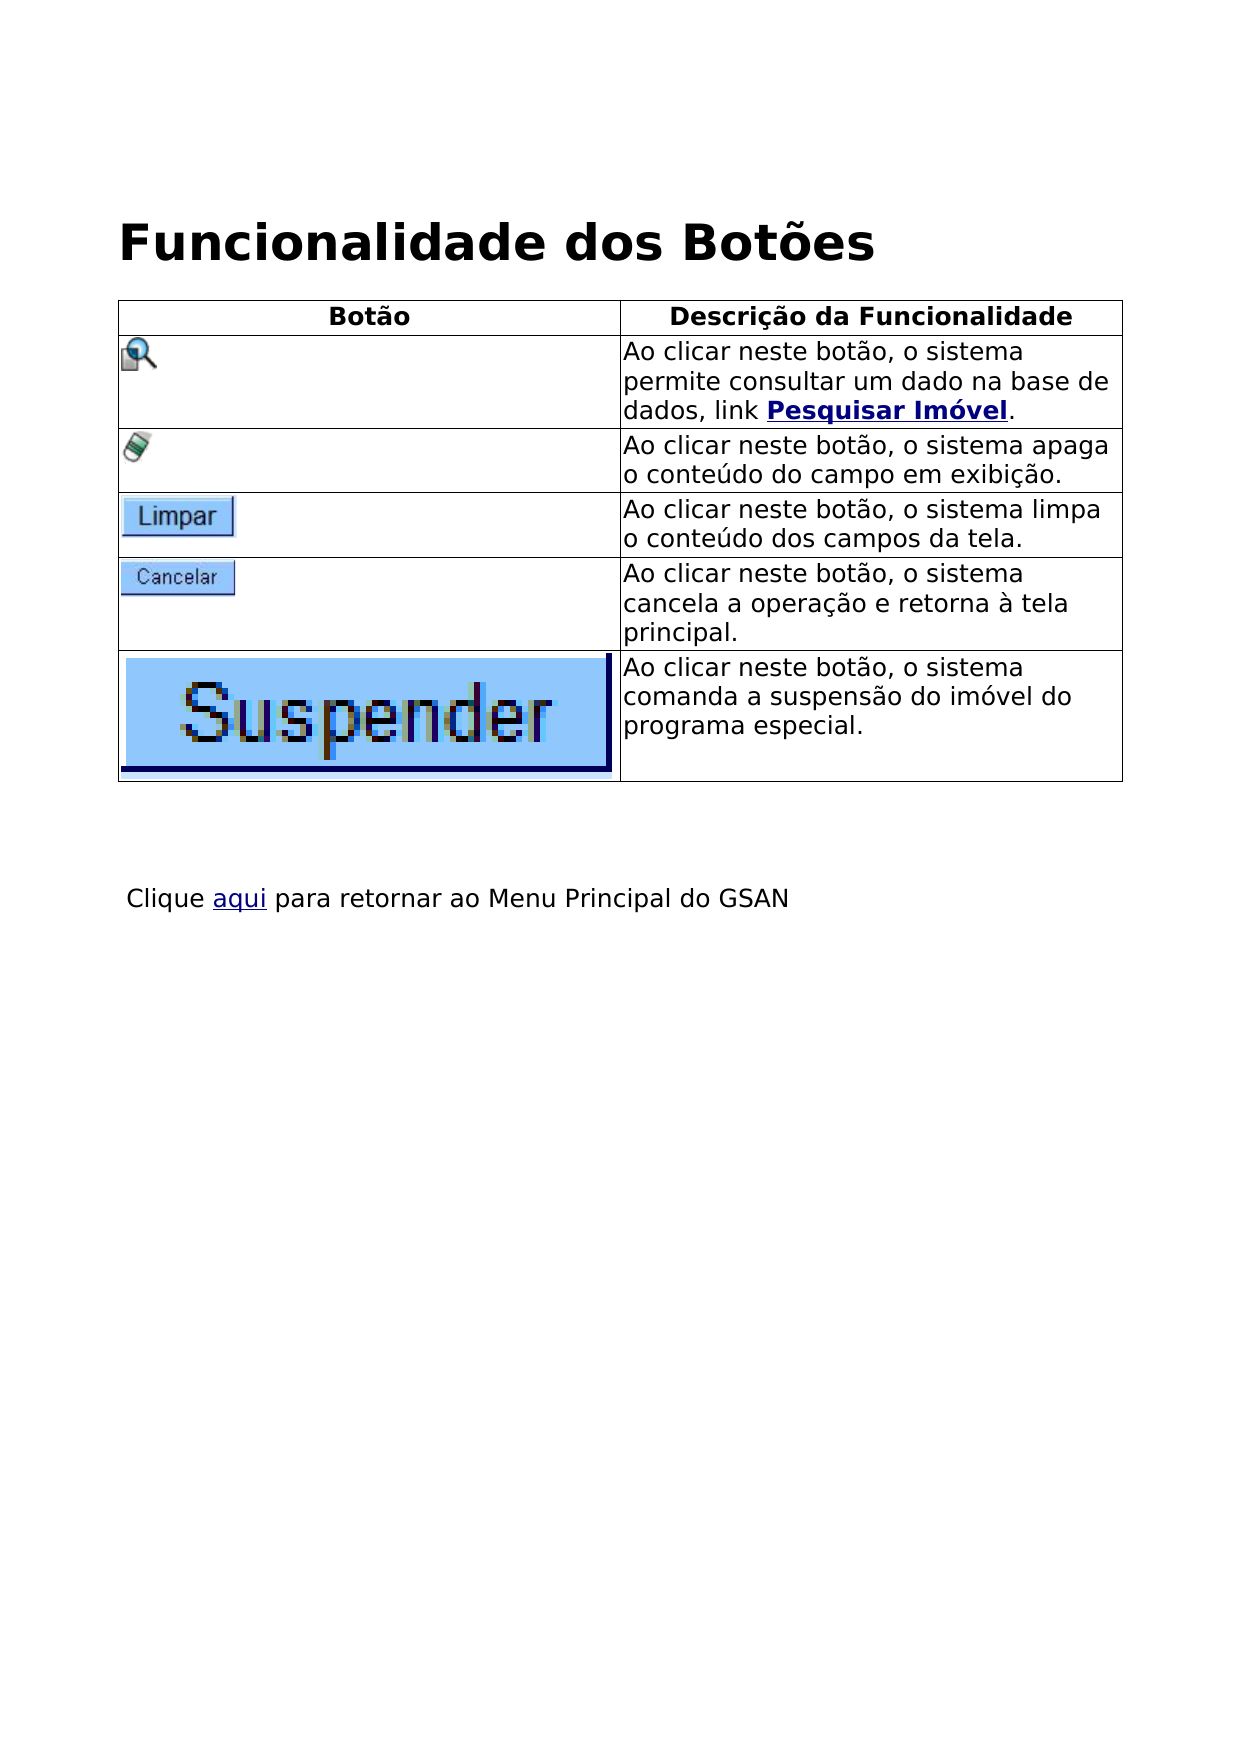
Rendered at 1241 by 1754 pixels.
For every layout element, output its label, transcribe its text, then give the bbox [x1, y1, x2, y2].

subtitle Funcionalidade dos Botões [118, 214, 1122, 272]
picture [121, 653, 618, 779]
picture [121, 431, 153, 464]
table_cell Ao clicar neste botão, o sistema comanda a suspensão do imóvel do programa especial. [621, 651, 1122, 781]
table_cell [119, 336, 620, 428]
table_cell Ao clicar neste botão, o sistema cancela a operação e retorna à tela principal. [621, 558, 1122, 650]
text Clique aqui para retornar ao Menu Principal do GSAN [118, 796, 1122, 913]
table_cell [119, 493, 620, 557]
picture [121, 337, 157, 371]
table_header Descrição da Funcionalidade [621, 301, 1122, 334]
table_cell Ao clicar neste botão, o sistema apaga o conteúdo do campo em exibição. [621, 429, 1122, 492]
picture [121, 495, 237, 538]
table_cell Ao clicar neste botão, o sistema limpa o conteúdo dos campos da tela. [621, 493, 1122, 557]
picture [121, 559, 236, 597]
table_header Botão [119, 301, 620, 334]
table_cell [119, 429, 620, 492]
table_cell [119, 558, 620, 650]
table_cell Ao clicar neste botão, o sistema permite consultar um dado na base de dados, link Pesquisar Imóvel. [621, 336, 1122, 428]
